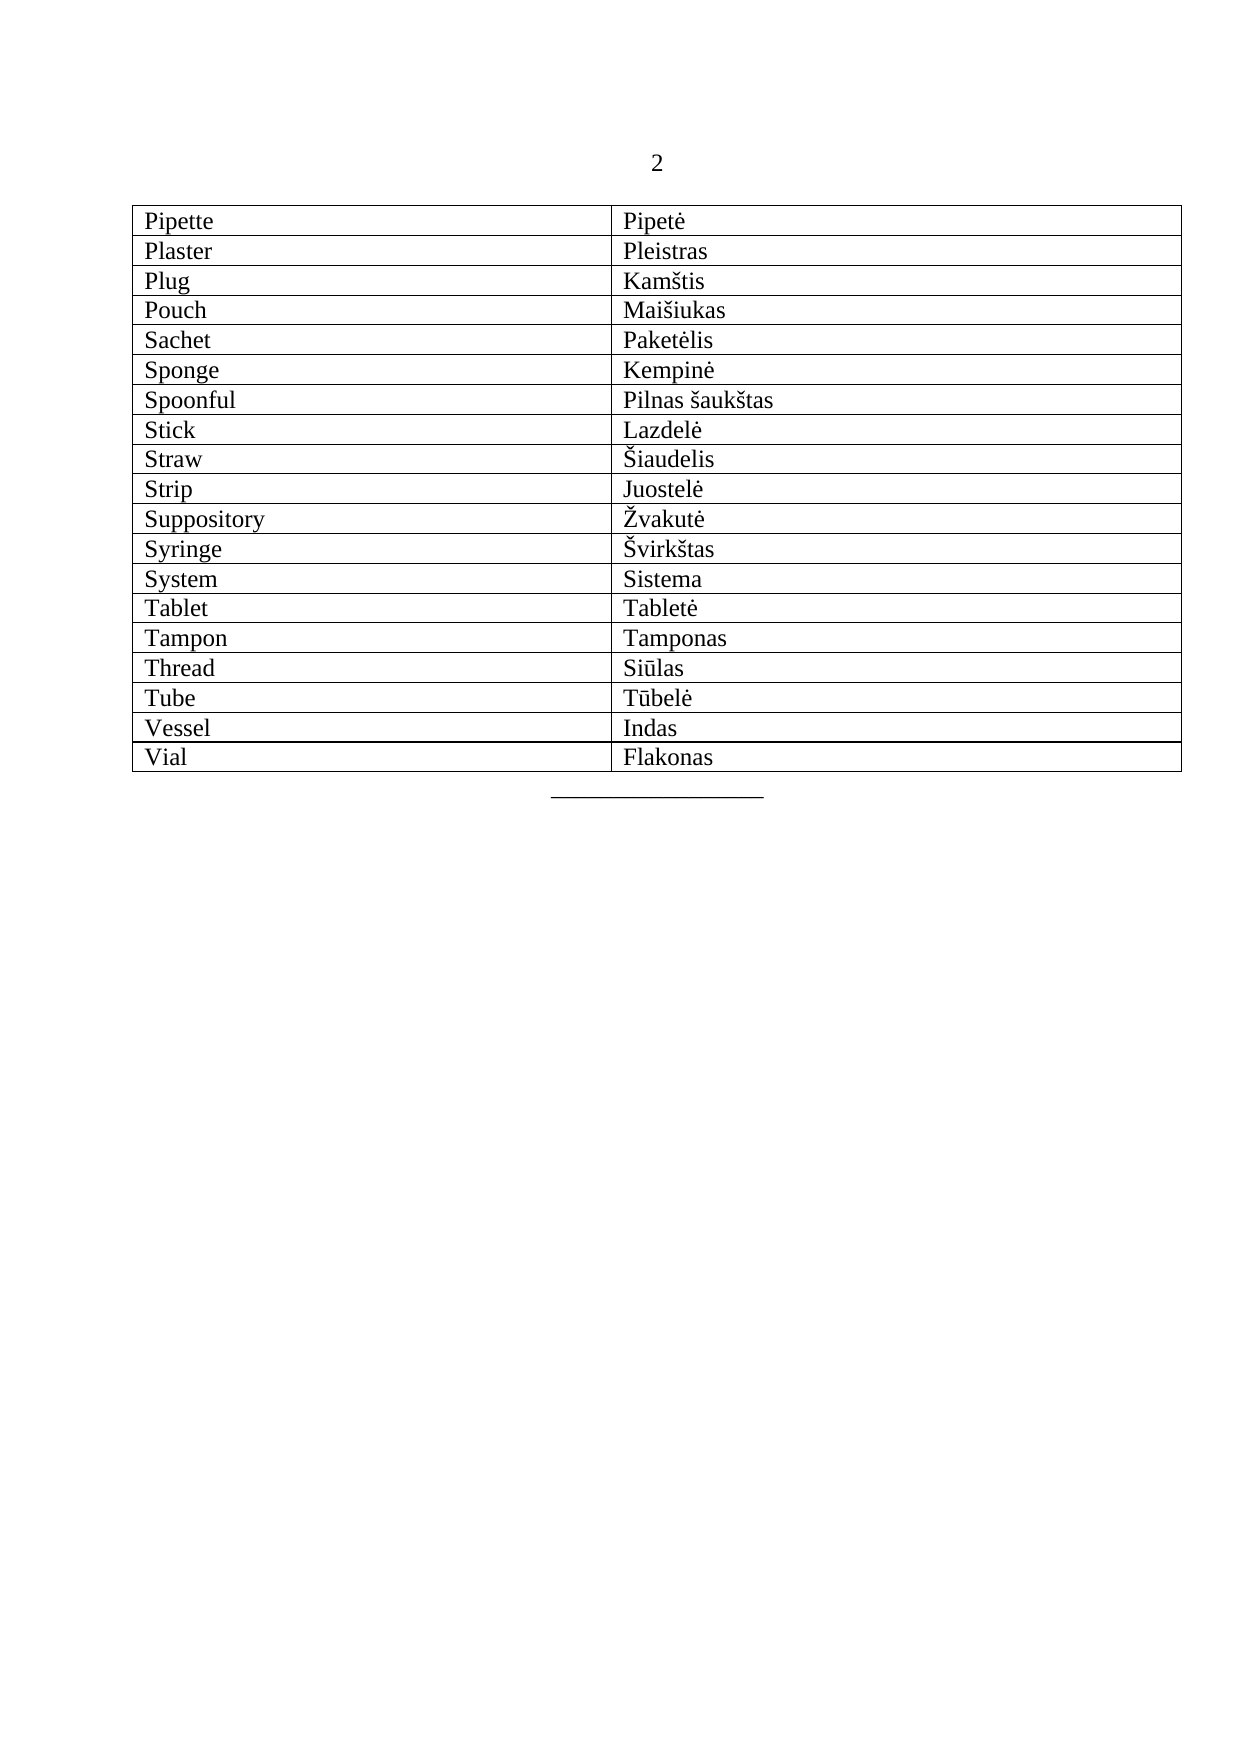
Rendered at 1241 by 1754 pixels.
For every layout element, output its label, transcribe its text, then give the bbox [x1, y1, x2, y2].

table_cell Syringe [133, 534, 611, 563]
table_cell Sponge [133, 355, 611, 384]
table_cell Strip [133, 474, 611, 503]
table_cell Suppository [133, 504, 611, 533]
table_cell Pipetė [612, 206, 1181, 235]
table_cell Pouch [133, 296, 611, 324]
table_cell Paketėlis [612, 325, 1181, 354]
table_cell Vessel [133, 713, 611, 741]
table_cell Sistema [612, 564, 1181, 592]
table_cell Stick [133, 415, 611, 443]
table_cell Kamštis [612, 266, 1181, 294]
table_cell Vial [133, 743, 611, 771]
table_cell System [133, 564, 611, 592]
table_cell Siūlas [612, 653, 1181, 682]
table_cell Tampon [133, 623, 611, 652]
table_cell Tube [133, 683, 611, 712]
table_cell Šiaudelis [612, 445, 1181, 473]
table_cell Maišiukas [612, 296, 1181, 324]
table_cell Juostelė [612, 474, 1181, 503]
text _________________ [133, 772, 1181, 801]
table_cell Thread [133, 653, 611, 682]
table_cell Lazdelė [612, 415, 1181, 443]
table_cell Pipette [133, 206, 611, 235]
table_cell Pilnas šaukštas [612, 385, 1181, 414]
table_cell Flakonas [612, 743, 1181, 771]
table_cell Straw [133, 445, 611, 473]
table_cell Plaster [133, 236, 611, 265]
table_cell Tablet [133, 594, 611, 622]
table_cell Sachet [133, 325, 611, 354]
table_cell Spoonful [133, 385, 611, 414]
table_cell Tabletė [612, 594, 1181, 622]
table_cell Pleistras [612, 236, 1181, 265]
table_cell Žvakutė [612, 504, 1181, 533]
table_cell Indas [612, 713, 1181, 741]
table_cell Tūbelė [612, 683, 1181, 712]
table_cell Švirkštas [612, 534, 1181, 563]
table_cell Kempinė [612, 355, 1181, 384]
table_cell Plug [133, 266, 611, 294]
table_cell Tamponas [612, 623, 1181, 652]
